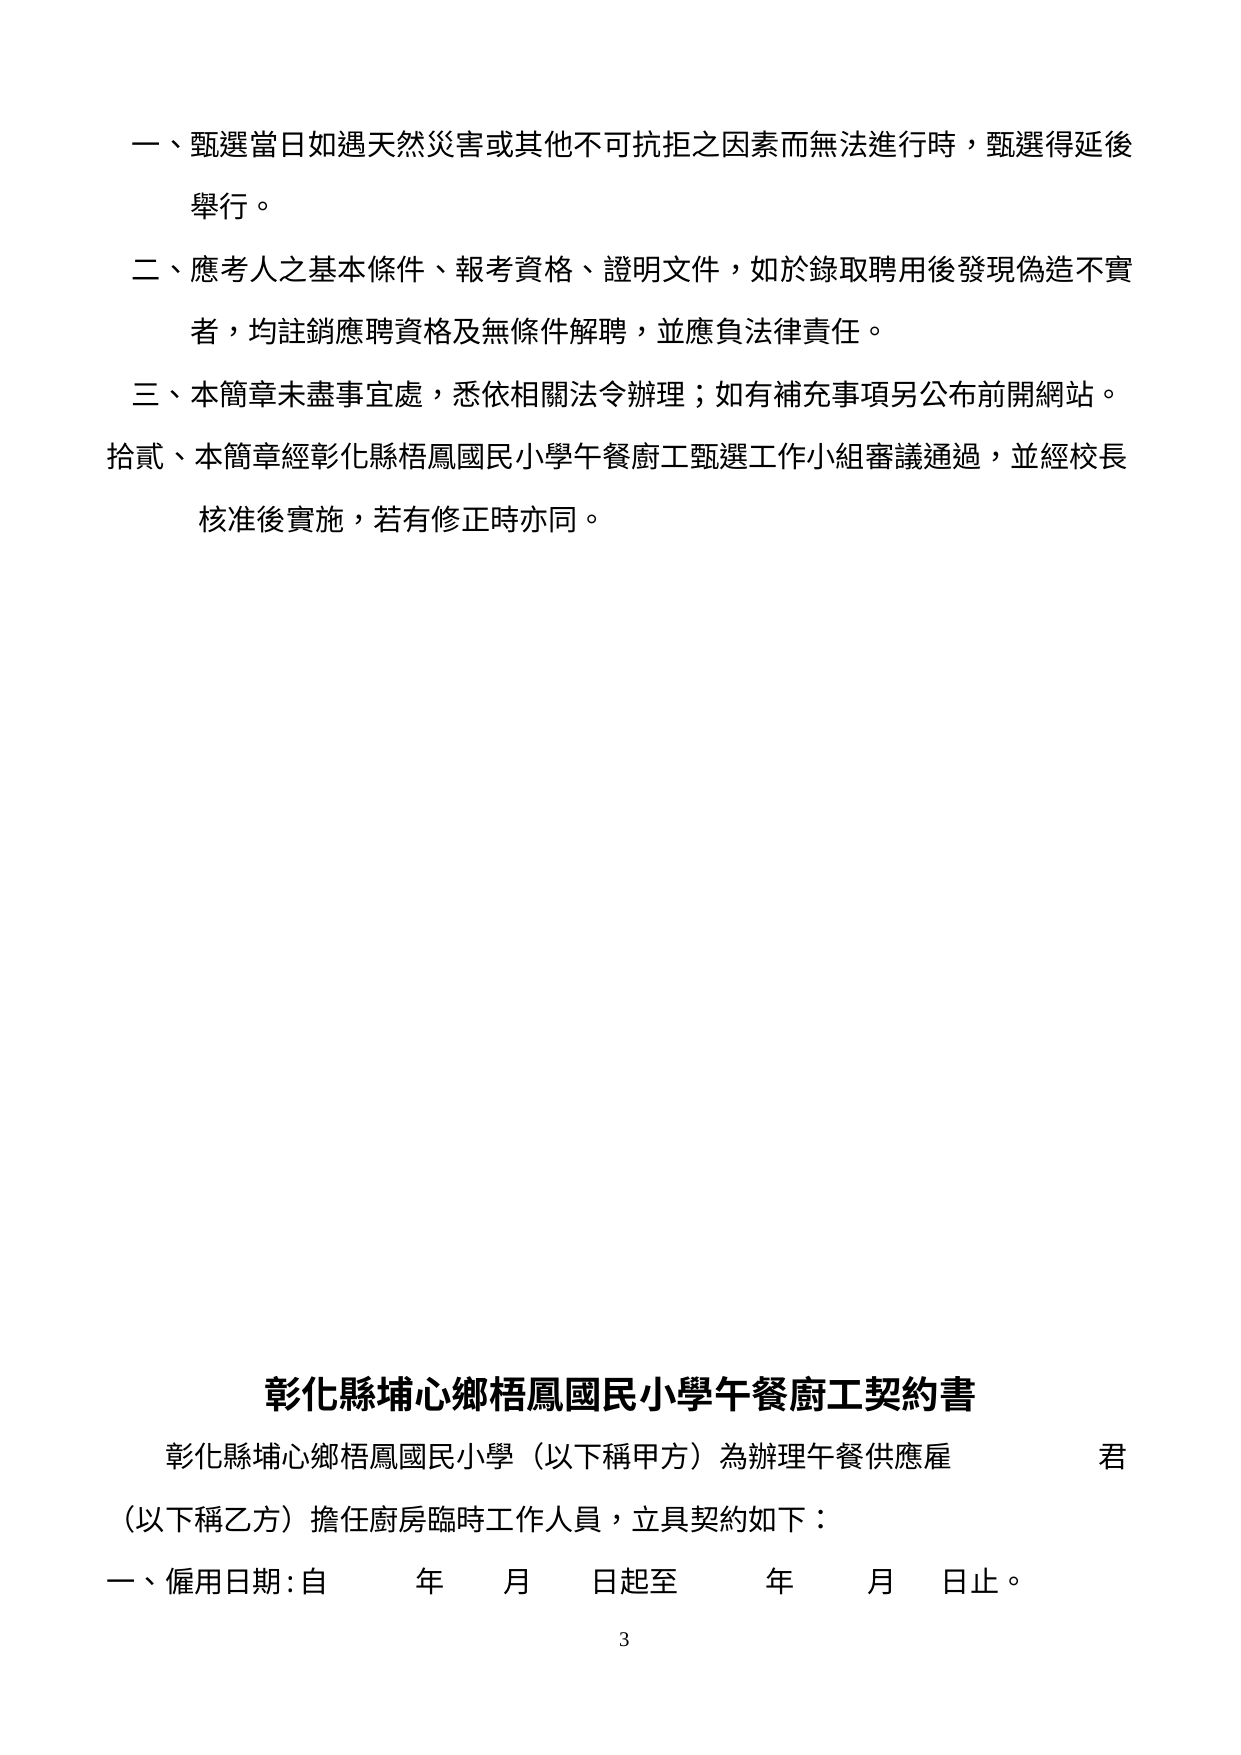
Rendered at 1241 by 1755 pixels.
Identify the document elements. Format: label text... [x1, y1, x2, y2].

text 一、甄選當日如遇天然災害或其他不可抗拒之因素而無法進行時，甄選得延後舉行。 [131, 101, 1134, 226]
text 拾貳、本簡章經彰化縣梧鳳國民小學午餐廚工甄選工作小組審議通過，並經校長核准後實施，若有修正時亦同。 [106, 413, 1134, 538]
text 彰化縣埔心鄉梧鳳國民小學（以下稱甲方）為辦理午餐供應雇 君 [106, 1413, 1134, 1476]
text （以下稱乙方）擔任廚房臨時工作人員，立具契約如下： [106, 1476, 1134, 1538]
text 三、本簡章未盡事宜處，悉依相關法令辦理；如有補充事項另公布前開網站。 [131, 351, 1134, 413]
text 一、僱用日期:自 年 月 日起至 年 月 日止。 [106, 1538, 1134, 1601]
text 二、應考人之基本條件、報考資格、證明文件，如於錄取聘用後發現偽造不實者，均註銷應聘資格及無條件解聘，並應負法律責任。 [131, 226, 1134, 351]
text 彰化縣埔心鄉梧鳳國民小學午餐廚工契約書 [106, 1351, 1134, 1413]
